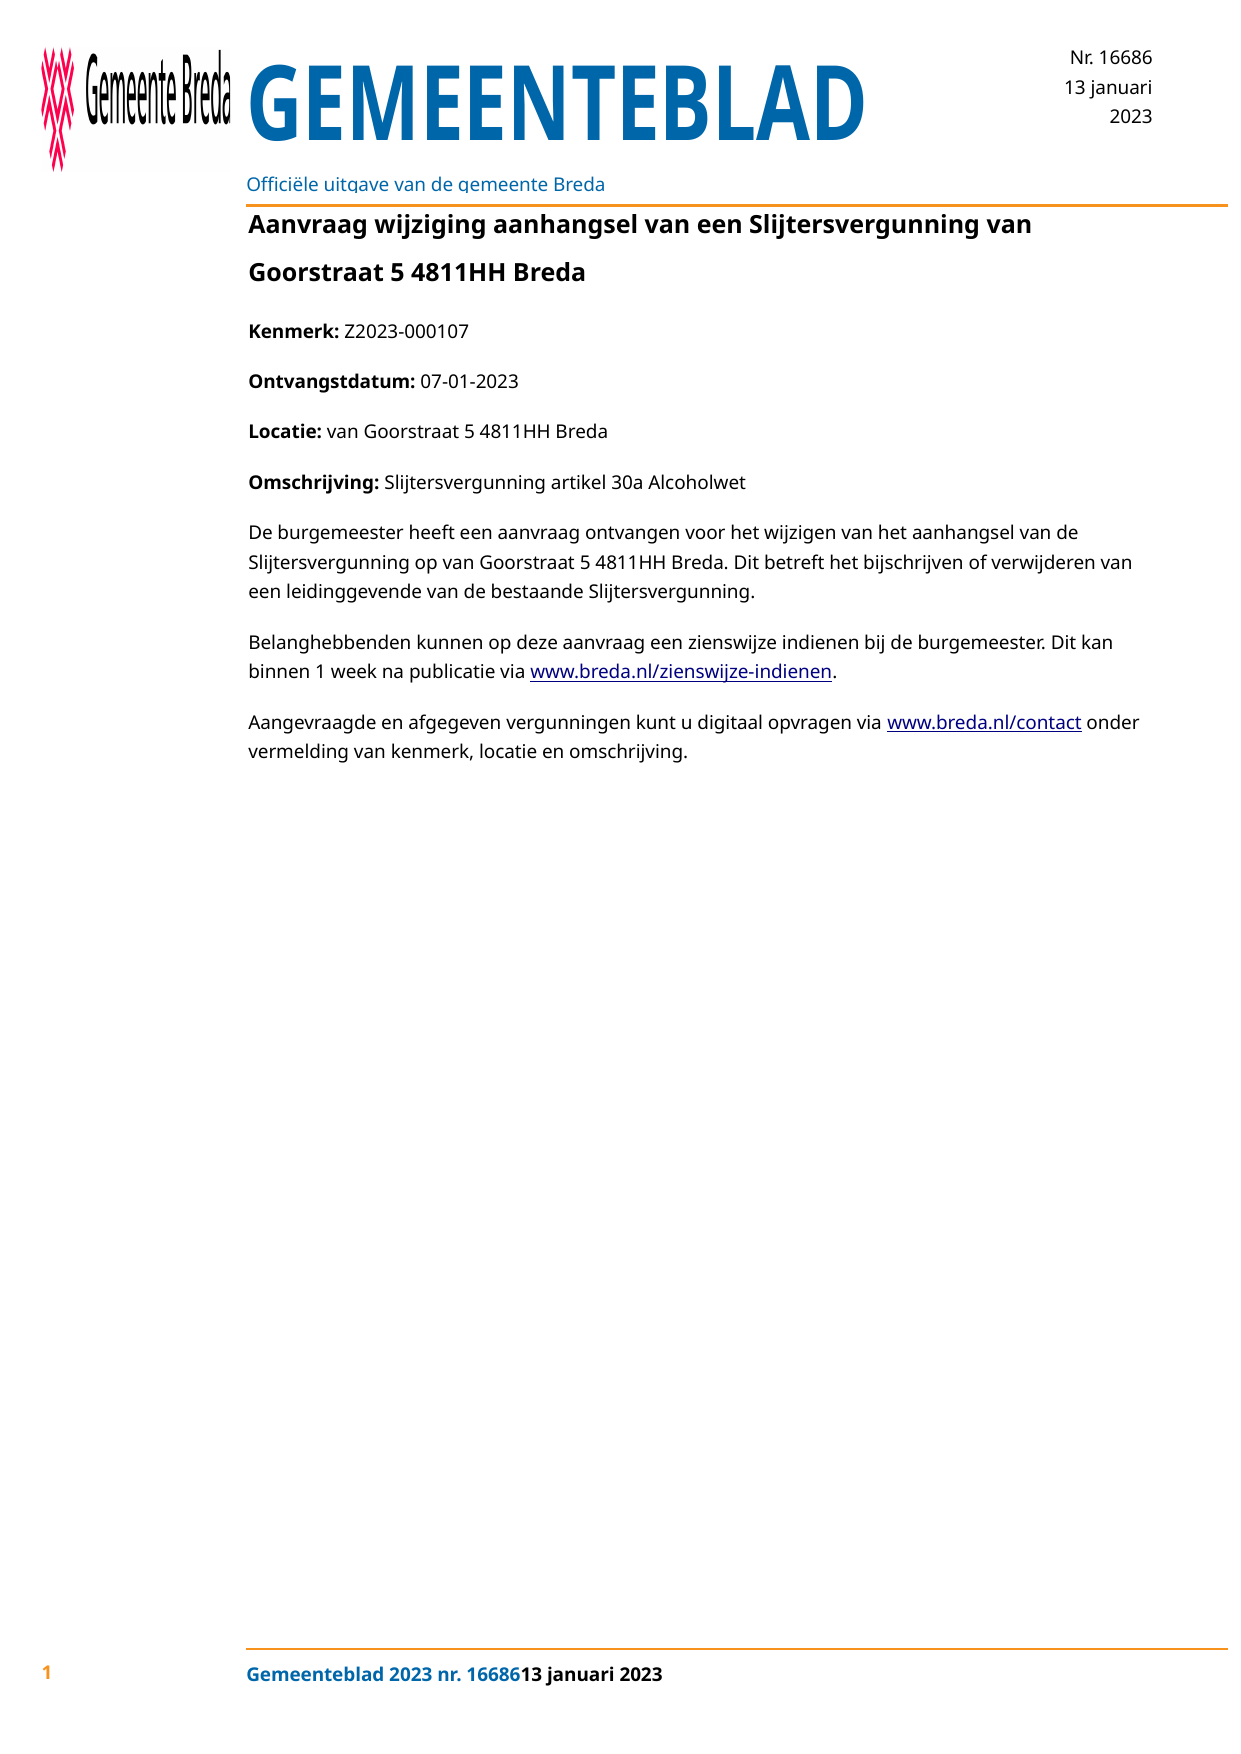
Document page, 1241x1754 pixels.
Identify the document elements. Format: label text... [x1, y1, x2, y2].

text De burgemeester heeft een aanvraag ontvangen voor het wijzigen van het aanhangsel van de Slijtersvergunning op van Goorstraat 5 4811HH Breda. Dit betreft het bijschrijven of verwijderen van een leidinggevende van de bestaande Slijtersvergunning. [248, 519, 1152, 604]
picture [41, 47, 231, 172]
text Locatie: van Goorstraat 5 4811HH Breda [248, 419, 1152, 444]
text Aangevraagde en afgegeven vergunningen kunt u digitaal opvragen via www.breda.nl/contact onder vermelding van kenmerk, locatie en omschrijving. [248, 709, 1152, 764]
text Kenmerk: Z2023-000107 [248, 318, 1152, 344]
text Ontvangstdatum: 07-01-2023 [248, 368, 1152, 394]
text Aanvraag wijziging aanhangsel van een Slijtersvergunning van Goorstraat 5 4811HH Breda [248, 207, 1152, 288]
text Omschrijving: Slijtersvergunning artikel 30a Alcoholwet [248, 469, 1152, 495]
text Belanghebbenden kunnen op deze aanvraag een zienswijze indienen bij de burgemeester. Dit kan binnen 1 week na publicatie via www.breda.nl/zienswijze-indienen. [248, 629, 1152, 684]
